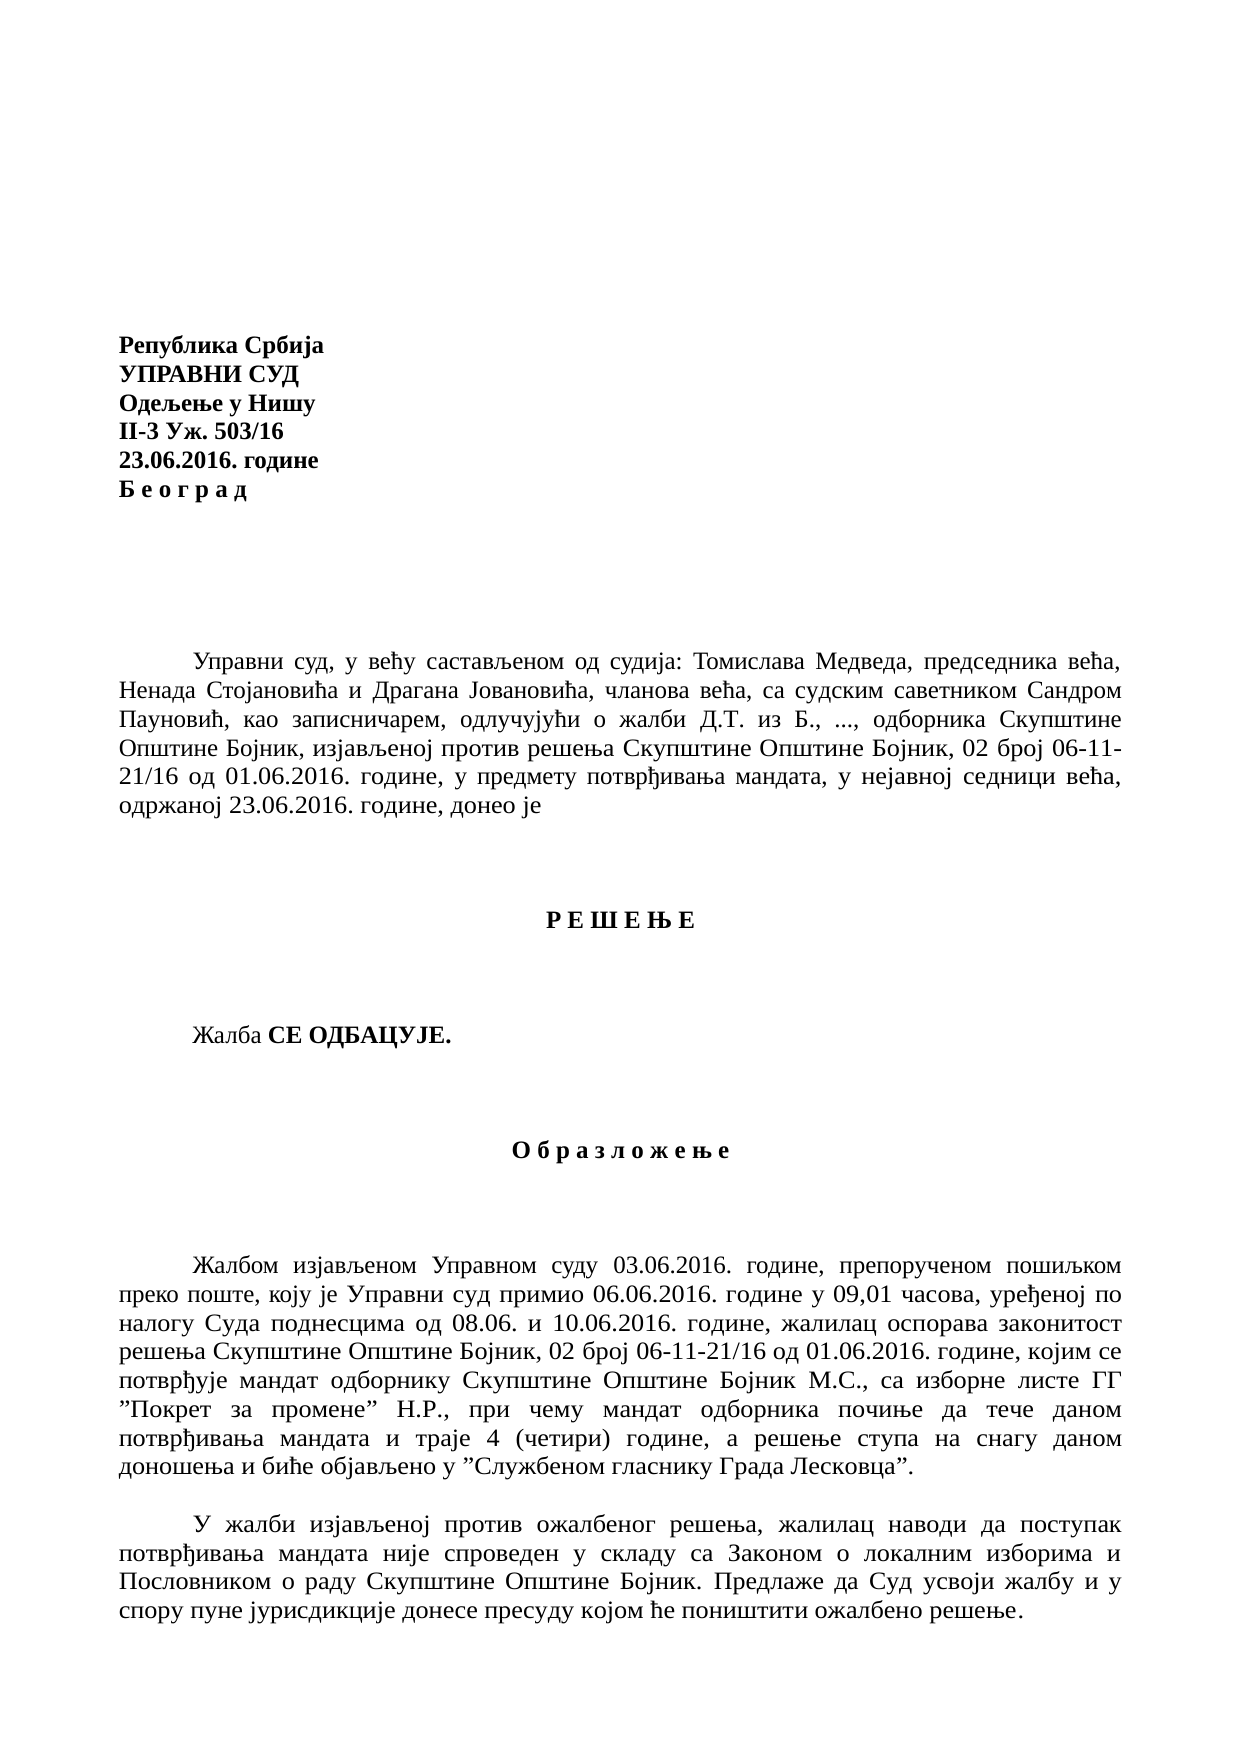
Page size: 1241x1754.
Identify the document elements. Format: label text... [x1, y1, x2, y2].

text II-3 Уж. 503/16 [118, 416, 1122, 445]
text О б р а з л о ж е њ е [118, 1135, 1122, 1164]
text Жалбом изјављеном Управном суду 03.06.2016. године, препорученом пошиљком преко поште, коју је Управни суд примио 06.06.2016. године у 09,01 часова, уређеној по налогу Суда поднесцима од 08.06. и 10.06.2016. године, жалилац оспорава законитост решења Скупштине Општине Бојник, 02 број 06-11-21/16 од 01.06.2016. године, којим се потврђује мандат одборнику Скупштине Општине Бојник М.С., са изборне листе ГГ ”Покрет за промене” Н.Р., при чему мандат одборника почиње да тече даном потврђивања мандата и траје 4 (четири) године, а решење ступа на снагу даном доношења и биће објављено у ”Службеном гласнику Града Лесковца”. [118, 1250, 1122, 1480]
text Р Е Ш Е Њ Е [118, 905, 1122, 934]
text Одељење у Нишу [118, 388, 1122, 416]
text Република Србија [118, 118, 1122, 359]
text Жалба СЕ ОДБАЦУЈЕ. [118, 1020, 1122, 1049]
text У жалби изјављеној против ожалбеног решења, жалилац наводи да поступак потврђивања мандата није спроведен у складу са Законом о локалним изборима и Пословником о раду Скупштине Општине Бојник. Предлаже да Суд усвоји жалбу и у спору пуне јурисдикције донесе пресуду којом ће поништити ожалбено решење. [118, 1509, 1122, 1624]
text 23.06.2016. године [118, 445, 1122, 474]
text Б е о г р а д [118, 474, 1122, 503]
text Управни суд, у већу састављеном од судија: Томислава Медведа, председника већа, Ненада Стојановића и Драгана Јовановића, чланова већа, са судским саветником Сандром Пауновић, као записничарем, одлучујући о жалби Д.Т. из Б., ..., одборника Скупштине Општине Бојник, изјављеној против решења Скупштине Општине Бојник, 02 број 06-11-21/16 од 01.06.2016. године, у предмету потврђивања мандата, у нејавној седници већа, одржаној 23.06.2016. године, донео је [118, 646, 1122, 819]
text УПРАВНИ СУД [118, 359, 1122, 388]
